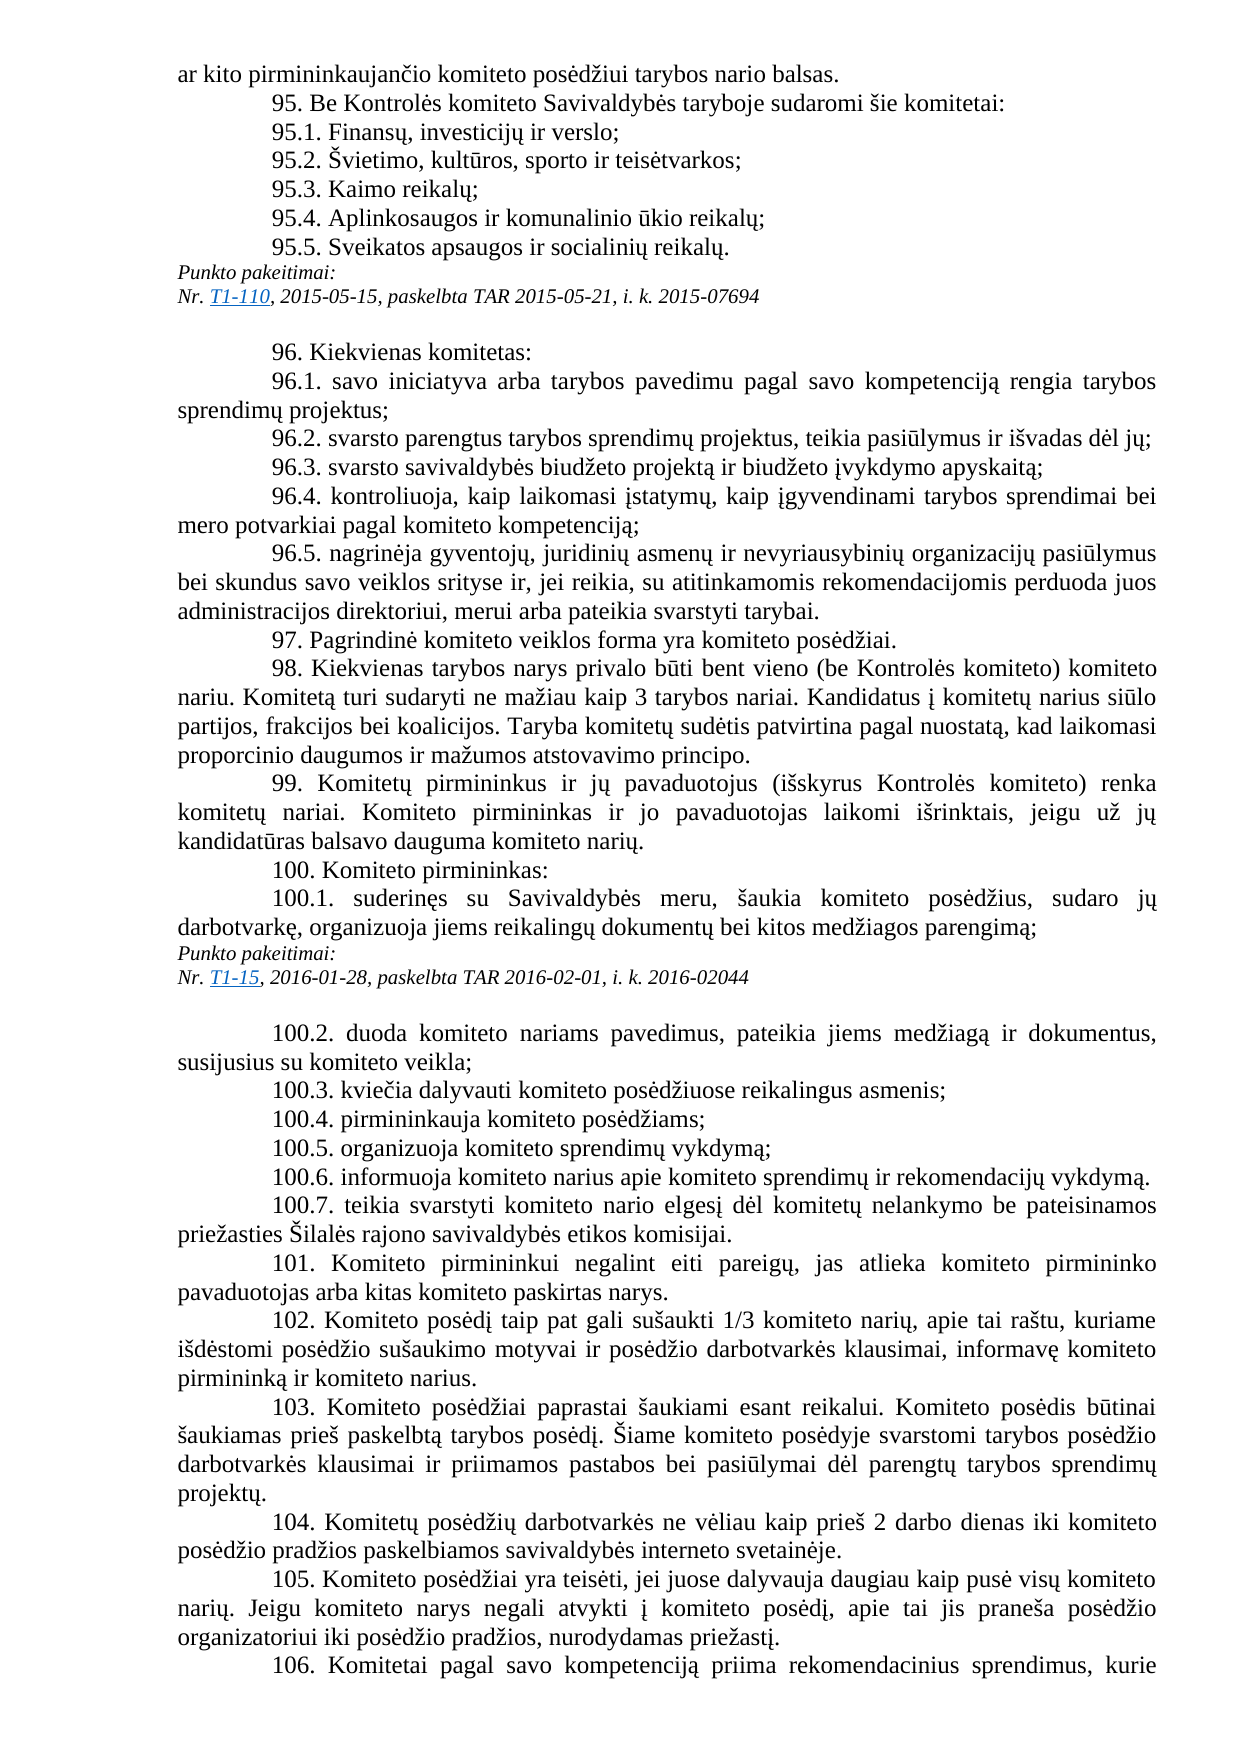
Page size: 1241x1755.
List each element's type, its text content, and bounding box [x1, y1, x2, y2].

text 102. Komiteto posėdį taip pat gali sušaukti 1/3 komiteto narių, apie tai raštu, kuriame išdėstomi posėdžio sušaukimo motyvai ir posėdžio darbotvarkės klausimai, informavę komiteto pirmininką ir komiteto narius. [177, 1305, 1158, 1392]
text 101. Komiteto pirmininkui negalint eiti pareigų, jas atlieka komiteto pirmininko pavaduotojas arba kitas komiteto paskirtas narys. [177, 1248, 1158, 1305]
text 103. Komiteto posėdžiai paprastai šaukiami esant reikalui. Komiteto posėdis būtinai šaukiamas prieš paskelbtą tarybos posėdį. Šiame komiteto posėdyje svarstomi tarybos posėdžio darbotvarkės klausimai ir priimamos pastabos bei pasiūlymai dėl parengtų tarybos sprendimų projektų. [177, 1392, 1158, 1507]
text 100.6. informuoja komiteto narius apie komiteto sprendimų ir rekomendacijų vykdymą. [177, 1162, 1158, 1190]
text 106. Komitetai pagal savo kompetenciją priima rekomendacinius sprendimus, kurie [177, 1650, 1158, 1679]
text 100. Komiteto pirmininkas: [177, 855, 1158, 883]
text 104. Komitetų posėdžių darbotvarkės ne vėliau kaip prieš 2 darbo dienas iki komiteto posėdžio pradžios paskelbiamos savivaldybės interneto svetainėje. [177, 1507, 1158, 1564]
text 100.5. organizuoja komiteto sprendimų vykdymą; [177, 1133, 1158, 1162]
text 95.3. Kaimo reikalų; [177, 174, 1158, 203]
text Nr. T1-110, 2015-05-15, paskelbta TAR 2015-05-21, i. k. 2015-07694 [177, 284, 1158, 308]
text 99. Komitetų pirmininkus ir jų pavaduotojus (išskyrus Kontrolės komiteto) renka komitetų nariai. Komiteto pirmininkas ir jo pavaduotojas laikomi išrinktais, jeigu už jų kandidatūras balsavo dauguma komiteto narių. [177, 768, 1158, 855]
text 100.7. teikia svarstyti komiteto nario elgesį dėl komitetų nelankymo be pateisinamos priežasties Šilalės rajono savivaldybės etikos komisijai. [177, 1190, 1158, 1248]
text 96.1. savo iniciatyva arba tarybos pavedimu pagal savo kompetenciją rengia tarybos sprendimų projektus; [177, 366, 1158, 423]
text 100.1. suderinęs su Savivaldybės meru, šaukia komiteto posėdžius, sudaro jų darbotvarkę, organizuoja jiems reikalingų dokumentų bei kitos medžiagos parengimą; [177, 883, 1158, 941]
text 100.4. pirmininkauja komiteto posėdžiams; [177, 1104, 1158, 1133]
text 95.4. Aplinkosaugos ir komunalinio ūkio reikalų; [177, 203, 1158, 232]
text 95. Be Kontrolės komiteto Savivaldybės taryboje sudaromi šie komitetai: [177, 88, 1158, 117]
text ar kito pirmininkaujančio komiteto posėdžiui tarybos nario balsas. [177, 59, 1158, 88]
text 96. Kiekvienas komitetas: [177, 337, 1158, 366]
text 96.3. svarsto savivaldybės biudžeto projektą ir biudžeto įvykdymo apyskaitą; [177, 452, 1158, 481]
text 97. Pagrindinė komiteto veiklos forma yra komiteto posėdžiai. [177, 625, 1158, 653]
text 105. Komiteto posėdžiai yra teisėti, jei juose dalyvauja daugiau kaip pusė visų komiteto narių. Jeigu komiteto narys negali atvykti į komiteto posėdį, apie tai jis praneša posėdžio organizatoriui iki posėdžio pradžios, nurodydamas priežastį. [177, 1564, 1158, 1650]
text 95.2. Švietimo, kultūros, sporto ir teisėtvarkos; [177, 145, 1158, 174]
text 100.2. duoda komiteto nariams pavedimus, pateikia jiems medžiagą ir dokumentus, susijusius su komiteto veikla; [177, 1018, 1158, 1075]
text Punkto pakeitimai: [177, 941, 1158, 965]
text 95.5. Sveikatos apsaugos ir socialinių reikalų. [177, 232, 1158, 260]
text Punkto pakeitimai: [177, 260, 1158, 284]
text 96.5. nagrinėja gyventojų, juridinių asmenų ir nevyriausybinių organizacijų pasiūlymus bei skundus savo veiklos srityse ir, jei reikia, su atitinkamomis rekomendacijomis perduoda juos administracijos direktoriui, merui arba pateikia svarstyti tarybai. [177, 538, 1158, 625]
text 100.3. kviečia dalyvauti komiteto posėdžiuose reikalingus asmenis; [177, 1075, 1158, 1104]
text 96.4. kontroliuoja, kaip laikomasi įstatymų, kaip įgyvendinami tarybos sprendimai bei mero potvarkiai pagal komiteto kompetenciją; [177, 481, 1158, 538]
text 95.1. Finansų, investicijų ir verslo; [177, 117, 1158, 145]
text 96.2. svarsto parengtus tarybos sprendimų projektus, teikia pasiūlymus ir išvadas dėl jų; [177, 423, 1158, 452]
text Nr. T1-15, 2016-01-28, paskelbta TAR 2016-02-01, i. k. 2016-02044 [177, 965, 1158, 989]
text 98. Kiekvienas tarybos narys privalo būti bent vieno (be Kontrolės komiteto) komiteto nariu. Komitetą turi sudaryti ne mažiau kaip 3 tarybos nariai. Kandidatus į komitetų narius siūlo partijos, frakcijos bei koalicijos. Taryba komitetų sudėtis patvirtina pagal nuostatą, kad laikomasi proporcinio daugumos ir mažumos atstovavimo principo. [177, 653, 1158, 768]
